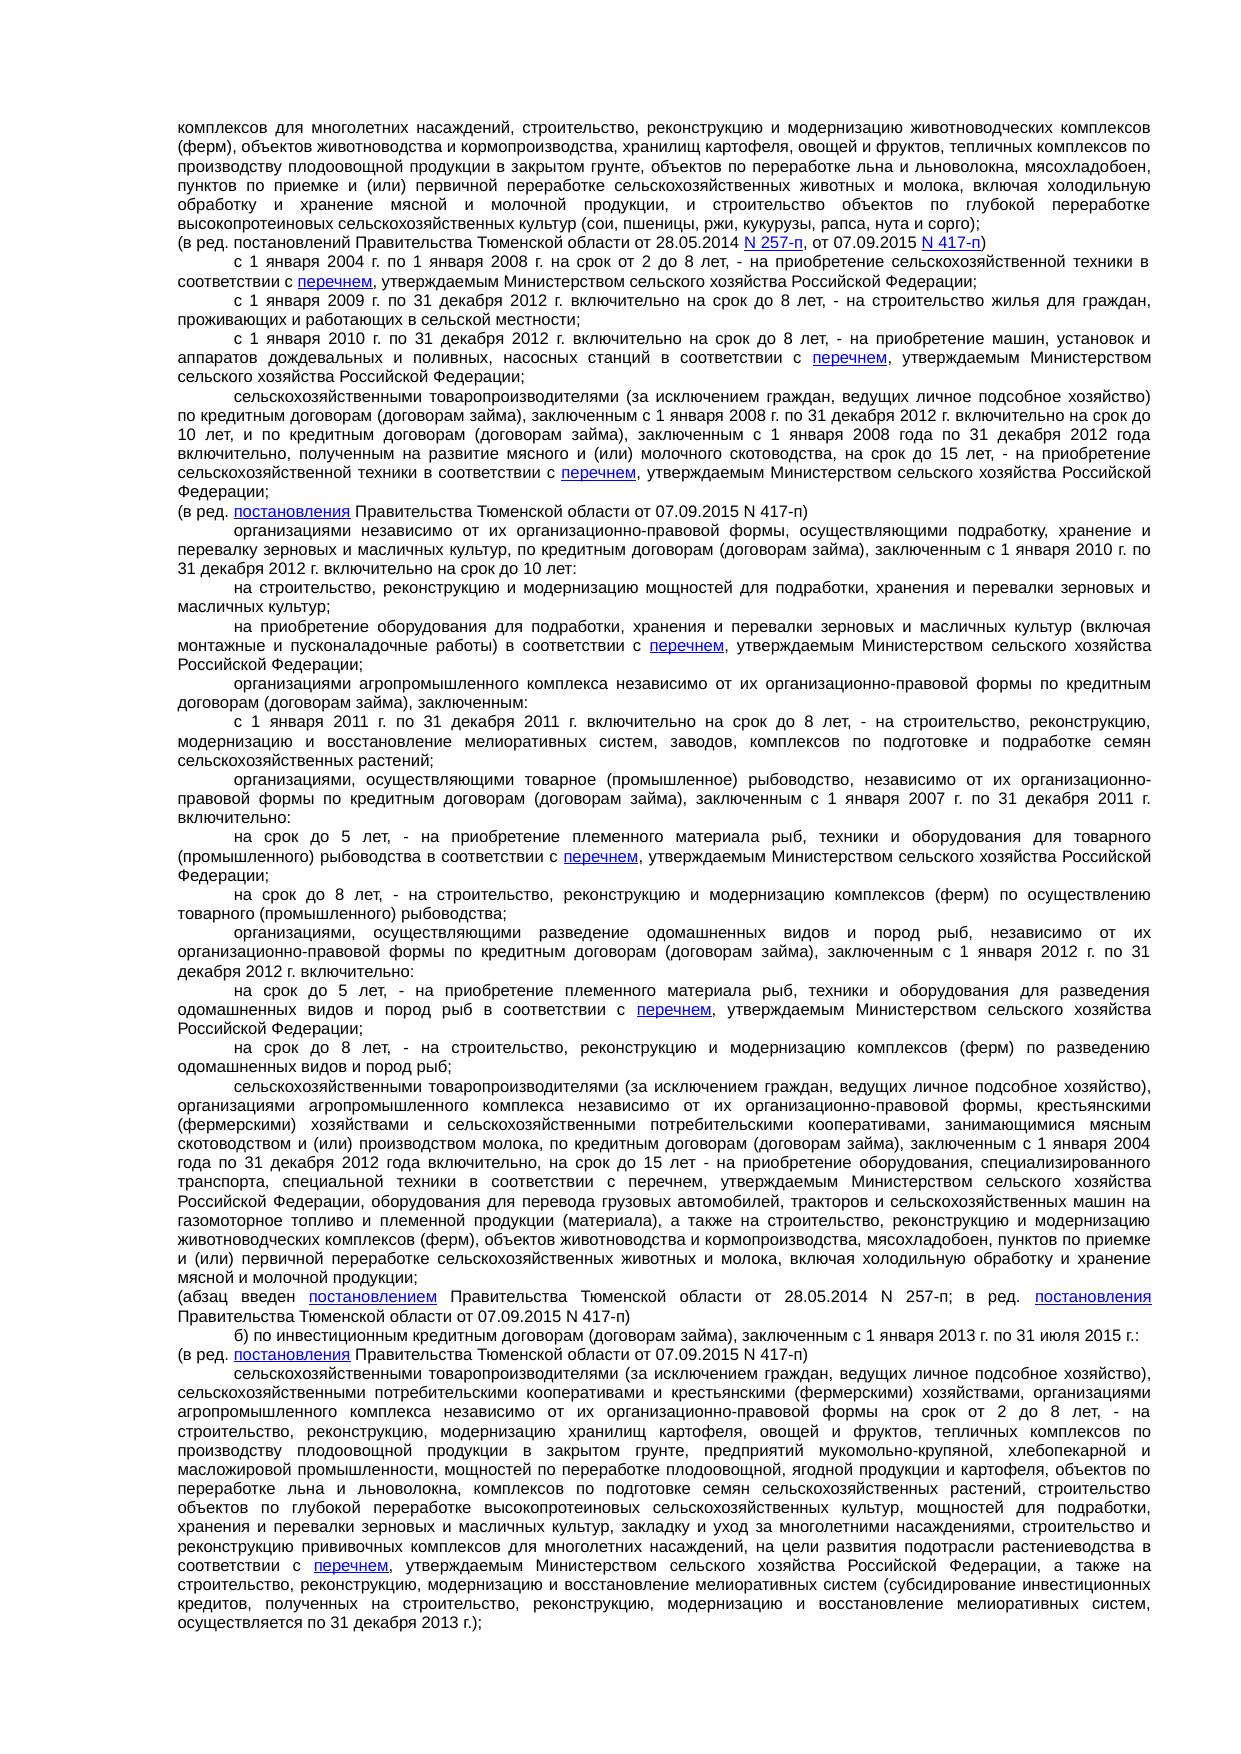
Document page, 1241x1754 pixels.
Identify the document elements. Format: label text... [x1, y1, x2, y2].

text на срок до 5 лет, - на приобретение племенного материала рыб, техники и оборудования для товарного (промышленного) рыбоводства в соответствии с перечнем, утверждаемым Министерством сельского хозяйства Российской Федерации; [177, 827, 1152, 885]
text организациями, осуществляющими товарное (промышленное) рыбоводство, независимо от их организационно-правовой формы по кредитным договорам (договорам займа), заключенным с 1 января 2007 г. по 31 декабря 2011 г. включительно: [177, 770, 1152, 827]
text на приобретение оборудования для подработки, хранения и перевалки зерновых и масличных культур (включая монтажные и пусконаладочные работы) в соответствии с перечнем, утверждаемым Министерством сельского хозяйства Российской Федерации; [177, 616, 1152, 674]
text комплексов для многолетних насаждений, строительство, реконструкцию и модернизацию животноводческих комплексов (ферм), объектов животноводства и кормопроизводства, хранилищ картофеля, овощей и фруктов, тепличных комплексов по производству плодоовощной продукции в закрытом грунте, объектов по переработке льна и льноволокна, мясохладобоен, пунктов по приемке и (или) первичной переработке сельскохозяйственных животных и молока, включая холодильную обработку и хранение мясной и молочной продукции, и строительство объектов по глубокой переработке высокопротеиновых сельскохозяйственных культур (сои, пшеницы, ржи, кукурузы, рапса, нута и сорго); [177, 118, 1152, 233]
text организациями, осуществляющими разведение одомашненных видов и пород рыб, независимо от их организационно-правовой формы по кредитным договорам (договорам займа), заключенным с 1 января 2012 г. по 31 декабря 2012 г. включительно: [177, 923, 1152, 981]
text (абзац введен постановлением Правительства Тюменской области от 28.05.2014 N 257-п; в ред. постановления Правительства Тюменской области от 07.09.2015 N 417-п) [177, 1287, 1152, 1326]
text (в ред. постановления Правительства Тюменской области от 07.09.2015 N 417-п) [177, 1345, 1152, 1364]
text на срок до 8 лет, - на строительство, реконструкцию и модернизацию комплексов (ферм) по разведению одомашненных видов и пород рыб; [177, 1038, 1152, 1076]
text организациями агропромышленного комплекса независимо от их организационно-правовой формы по кредитным договорам (договорам займа), заключенным: [177, 674, 1152, 712]
text сельскохозяйственными товаропроизводителями (за исключением граждан, ведущих личное подсобное хозяйство), сельскохозяйственными потребительскими кооперативами и крестьянскими (фермерскими) хозяйствами, организациями агропромышленного комплекса независимо от их организационно-правовой формы на срок от 2 до 8 лет, - на строительство, реконструкцию, модернизацию хранилищ картофеля, овощей и фруктов, тепличных комплексов по производству плодоовощной продукции в закрытом грунте, предприятий мукомольно-крупяной, хлебопекарной и масложировой промышленности, мощностей по переработке плодоовощной, ягодной продукции и картофеля, объектов по переработке льна и льноволокна, комплексов по подготовке семян сельскохозяйственных растений, строительство объектов по глубокой переработке высокопротеиновых сельскохозяйственных культур, мощностей для подработки, хранения и перевалки зерновых и масличных культур, закладку и уход за многолетними насаждениями, строительство и реконструкцию прививочных комплексов для многолетних насаждений, на цели развития подотрасли растениеводства в соответствии с перечнем, утверждаемым Министерством сельского хозяйства Российской Федерации, а также на строительство, реконструкцию, модернизацию и восстановление мелиоративных систем (субсидирование инвестиционных кредитов, полученных на строительство, реконструкцию, модернизацию и восстановление мелиоративных систем, осуществляется по 31 декабря 2013 г.); [177, 1364, 1152, 1632]
text на срок до 5 лет, - на приобретение племенного материала рыб, техники и оборудования для разведения одомашненных видов и пород рыб в соответствии с перечнем, утверждаемым Министерством сельского хозяйства Российской Федерации; [177, 981, 1152, 1038]
text сельскохозяйственными товаропроизводителями (за исключением граждан, ведущих личное подсобное хозяйство) по кредитным договорам (договорам займа), заключенным с 1 января 2008 г. по 31 декабря 2012 г. включительно на срок до 10 лет, и по кредитным договорам (договорам займа), заключенным с 1 января 2008 года по 31 декабря 2012 года включительно, полученным на развитие мясного и (или) молочного скотоводства, на срок до 15 лет, - на приобретение сельскохозяйственной техники в соответствии с перечнем, утверждаемым Министерством сельского хозяйства Российской Федерации; [177, 386, 1152, 501]
text с 1 января 2004 г. по 1 января 2008 г. на срок от 2 до 8 лет, - на приобретение сельскохозяйственной техники в соответствии с перечнем, утверждаемым Министерством сельского хозяйства Российской Федерации; [177, 252, 1152, 291]
text на срок до 8 лет, - на строительство, реконструкцию и модернизацию комплексов (ферм) по осуществлению товарного (промышленного) рыбоводства; [177, 885, 1152, 923]
text б) по инвестиционным кредитным договорам (договорам займа), заключенным с 1 января 2013 г. по 31 июля 2015 г.: [177, 1326, 1152, 1345]
text с 1 января 2009 г. по 31 декабря 2012 г. включительно на срок до 8 лет, - на строительство жилья для граждан, проживающих и работающих в сельской местности; [177, 291, 1152, 329]
text организациями независимо от их организационно-правовой формы, осуществляющими подработку, хранение и перевалку зерновых и масличных культур, по кредитным договорам (договорам займа), заключенным с 1 января 2010 г. по 31 декабря 2012 г. включительно на срок до 10 лет: [177, 521, 1152, 578]
text с 1 января 2010 г. по 31 декабря 2012 г. включительно на срок до 8 лет, - на приобретение машин, установок и аппаратов дождевальных и поливных, насосных станций в соответствии с перечнем, утверждаемым Министерством сельского хозяйства Российской Федерации; [177, 329, 1152, 386]
text (в ред. постановлений Правительства Тюменской области от 28.05.2014 N 257-п, от 07.09.2015 N 417-п) [177, 233, 1152, 252]
text с 1 января 2011 г. по 31 декабря 2011 г. включительно на срок до 8 лет, - на строительство, реконструкцию, модернизацию и восстановление мелиоративных систем, заводов, комплексов по подготовке и подработке семян сельскохозяйственных растений; [177, 712, 1152, 770]
text на строительство, реконструкцию и модернизацию мощностей для подработки, хранения и перевалки зерновых и масличных культур; [177, 578, 1152, 616]
text (в ред. постановления Правительства Тюменской области от 07.09.2015 N 417-п) [177, 501, 1152, 521]
text сельскохозяйственными товаропроизводителями (за исключением граждан, ведущих личное подсобное хозяйство), организациями агропромышленного комплекса независимо от их организационно-правовой формы, крестьянскими (фермерскими) хозяйствами и сельскохозяйственными потребительскими кооперативами, занимающимися мясным скотоводством и (или) производством молока, по кредитным договорам (договорам займа), заключенным с 1 января 2004 года по 31 декабря 2012 года включительно, на срок до 15 лет - на приобретение оборудования, специализированного транспорта, специальной техники в соответствии с перечнем, утверждаемым Министерством сельского хозяйства Российской Федерации, оборудования для перевода грузовых автомобилей, тракторов и сельскохозяйственных машин на газомоторное топливо и племенной продукции (материала), а также на строительство, реконструкцию и модернизацию животноводческих комплексов (ферм), объектов животноводства и кормопроизводства, мясохладобоен, пунктов по приемке и (или) первичной переработке сельскохозяйственных животных и молока, включая холодильную обработку и хранение мясной и молочной продукции; [177, 1076, 1152, 1287]
